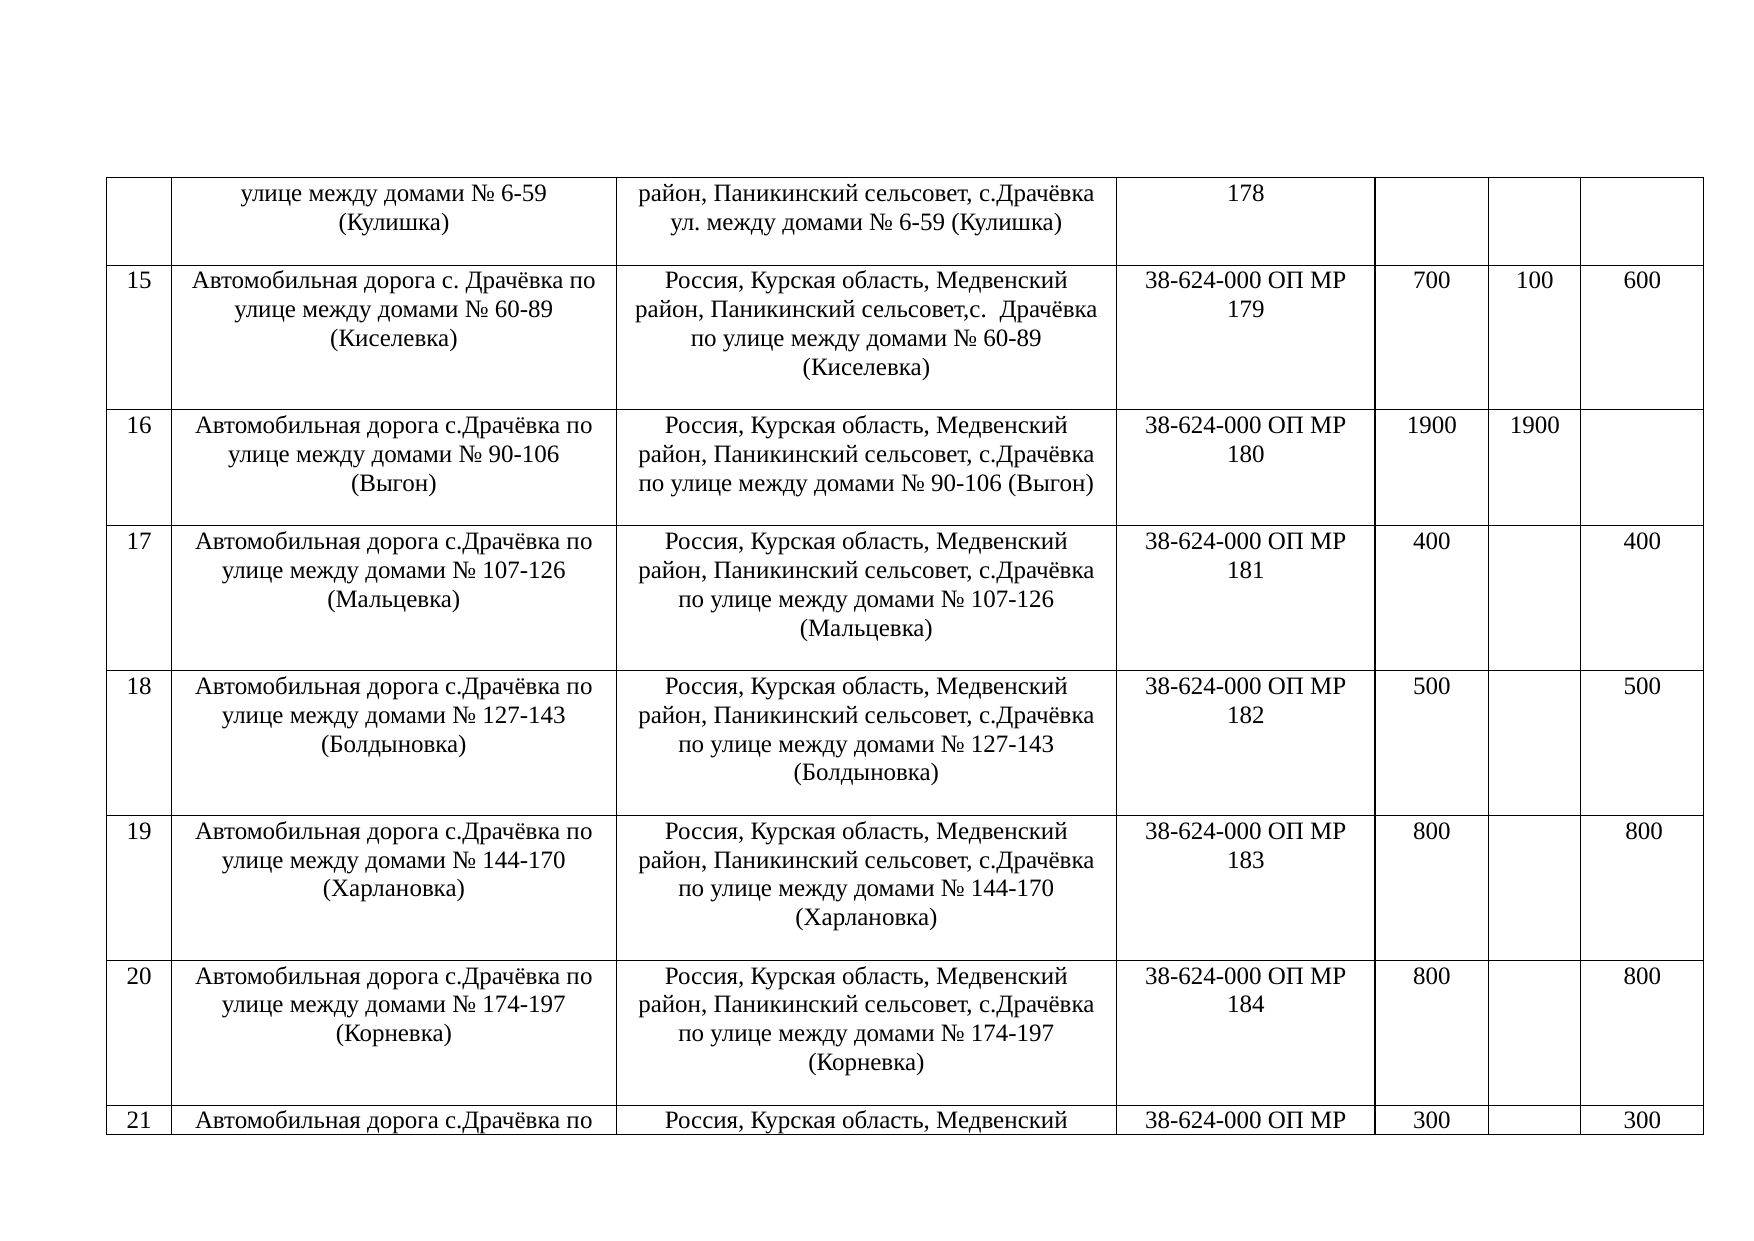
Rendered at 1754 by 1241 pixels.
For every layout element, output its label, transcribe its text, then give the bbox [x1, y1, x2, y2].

table_cell 600 [1581, 266, 1703, 409]
table_cell 500 [1376, 671, 1488, 815]
table_cell 500 [1581, 671, 1703, 815]
table_cell Автомобильная дорога с.Драчёвка по улице между домами № 144-170 (Харлановка) [172, 816, 616, 960]
table_cell Россия, Курская область, Медвенский [617, 1106, 1116, 1134]
table_cell Россия, Курская область, Медвенский район, Паникинский сельсовет,с. Драчёвка по улице между домами № 60-89 (Киселевка) [617, 266, 1116, 409]
table_cell Автомобильная дорога с.Драчёвка по улице между домами № 127-143 (Болдыновка) [172, 671, 616, 815]
table_cell 38-624-000 ОП МР 179 [1117, 266, 1374, 409]
table_cell 38-624-000 ОП МР [1117, 1106, 1374, 1134]
table_cell 18 [107, 671, 171, 815]
table_cell 38-624-000 ОП МР 184 [1117, 961, 1374, 1104]
table_cell район, Паникинский сельсовет, с.Драчёвка ул. между домами № 6-59 (Кулишка) [617, 178, 1116, 264]
table_cell 300 [1581, 1106, 1703, 1134]
table_cell Автомобильная дорога с.Драчёвка по улице между домами № 174-197 (Корневка) [172, 961, 616, 1104]
table_cell 700 [1376, 266, 1488, 409]
table_cell [1581, 410, 1703, 525]
table_cell 800 [1376, 961, 1488, 1104]
table_cell 15 [107, 266, 171, 409]
table_cell [107, 178, 171, 264]
table_cell [1581, 178, 1703, 264]
table_cell Россия, Курская область, Медвенский район, Паникинский сельсовет, с.Драчёвка по улице между домами № 144-170 (Харлановка) [617, 816, 1116, 960]
table_cell Россия, Курская область, Медвенский район, Паникинский сельсовет, с.Драчёвка по улице между домами № 107-126 (Мальцевка) [617, 526, 1116, 670]
table_cell Автомобильная дорога с.Драчёвка по улице между домами № 107-126 (Мальцевка) [172, 526, 616, 670]
table_cell 800 [1581, 816, 1703, 960]
table_cell [1489, 526, 1580, 670]
table_cell 300 [1376, 1106, 1488, 1134]
table_cell 20 [107, 961, 171, 1104]
table_cell Автомобильная дорога с.Драчёвка по [172, 1106, 616, 1134]
table_cell [1489, 961, 1580, 1104]
table_cell Россия, Курская область, Медвенский район, Паникинский сельсовет, с.Драчёвка по улице между домами № 90-106 (Выгон) [617, 410, 1116, 525]
table_cell [1489, 1106, 1580, 1134]
table_cell 38-624-000 ОП МР 183 [1117, 816, 1374, 960]
table_cell 21 [107, 1106, 171, 1134]
table_cell улице между домами № 6-59 (Кулишка) [172, 178, 616, 264]
table_cell 800 [1376, 816, 1488, 960]
table_cell Автомобильная дорога с.Драчёвка по улице между домами № 90-106 (Выгон) [172, 410, 616, 525]
table_cell [1489, 178, 1580, 264]
table_cell 38-624-000 ОП МР 180 [1117, 410, 1374, 525]
table_cell [1489, 816, 1580, 960]
table_cell [1489, 671, 1580, 815]
table_cell 1900 [1376, 410, 1488, 525]
table_cell 400 [1376, 526, 1488, 670]
table_cell 17 [107, 526, 171, 670]
table_cell Автомобильная дорога с. Драчёвка по улице между домами № 60-89 (Киселевка) [172, 266, 616, 409]
table_cell 38-624-000 ОП МР 182 [1117, 671, 1374, 815]
table_cell 800 [1581, 961, 1703, 1104]
table_cell Россия, Курская область, Медвенский район, Паникинский сельсовет, с.Драчёвка по улице между домами № 174-197 (Корневка) [617, 961, 1116, 1104]
table_cell 1900 [1489, 410, 1580, 525]
table_cell [1376, 178, 1488, 264]
table_cell Россия, Курская область, Медвенский район, Паникинский сельсовет, с.Драчёвка по улице между домами № 127-143 (Болдыновка) [617, 671, 1116, 815]
table_cell 38-624-000 ОП МР 181 [1117, 526, 1374, 670]
table_cell 400 [1581, 526, 1703, 670]
table_cell 100 [1489, 266, 1580, 409]
table_cell 178 [1117, 178, 1374, 264]
table_cell 16 [107, 410, 171, 525]
table_cell 19 [107, 816, 171, 960]
